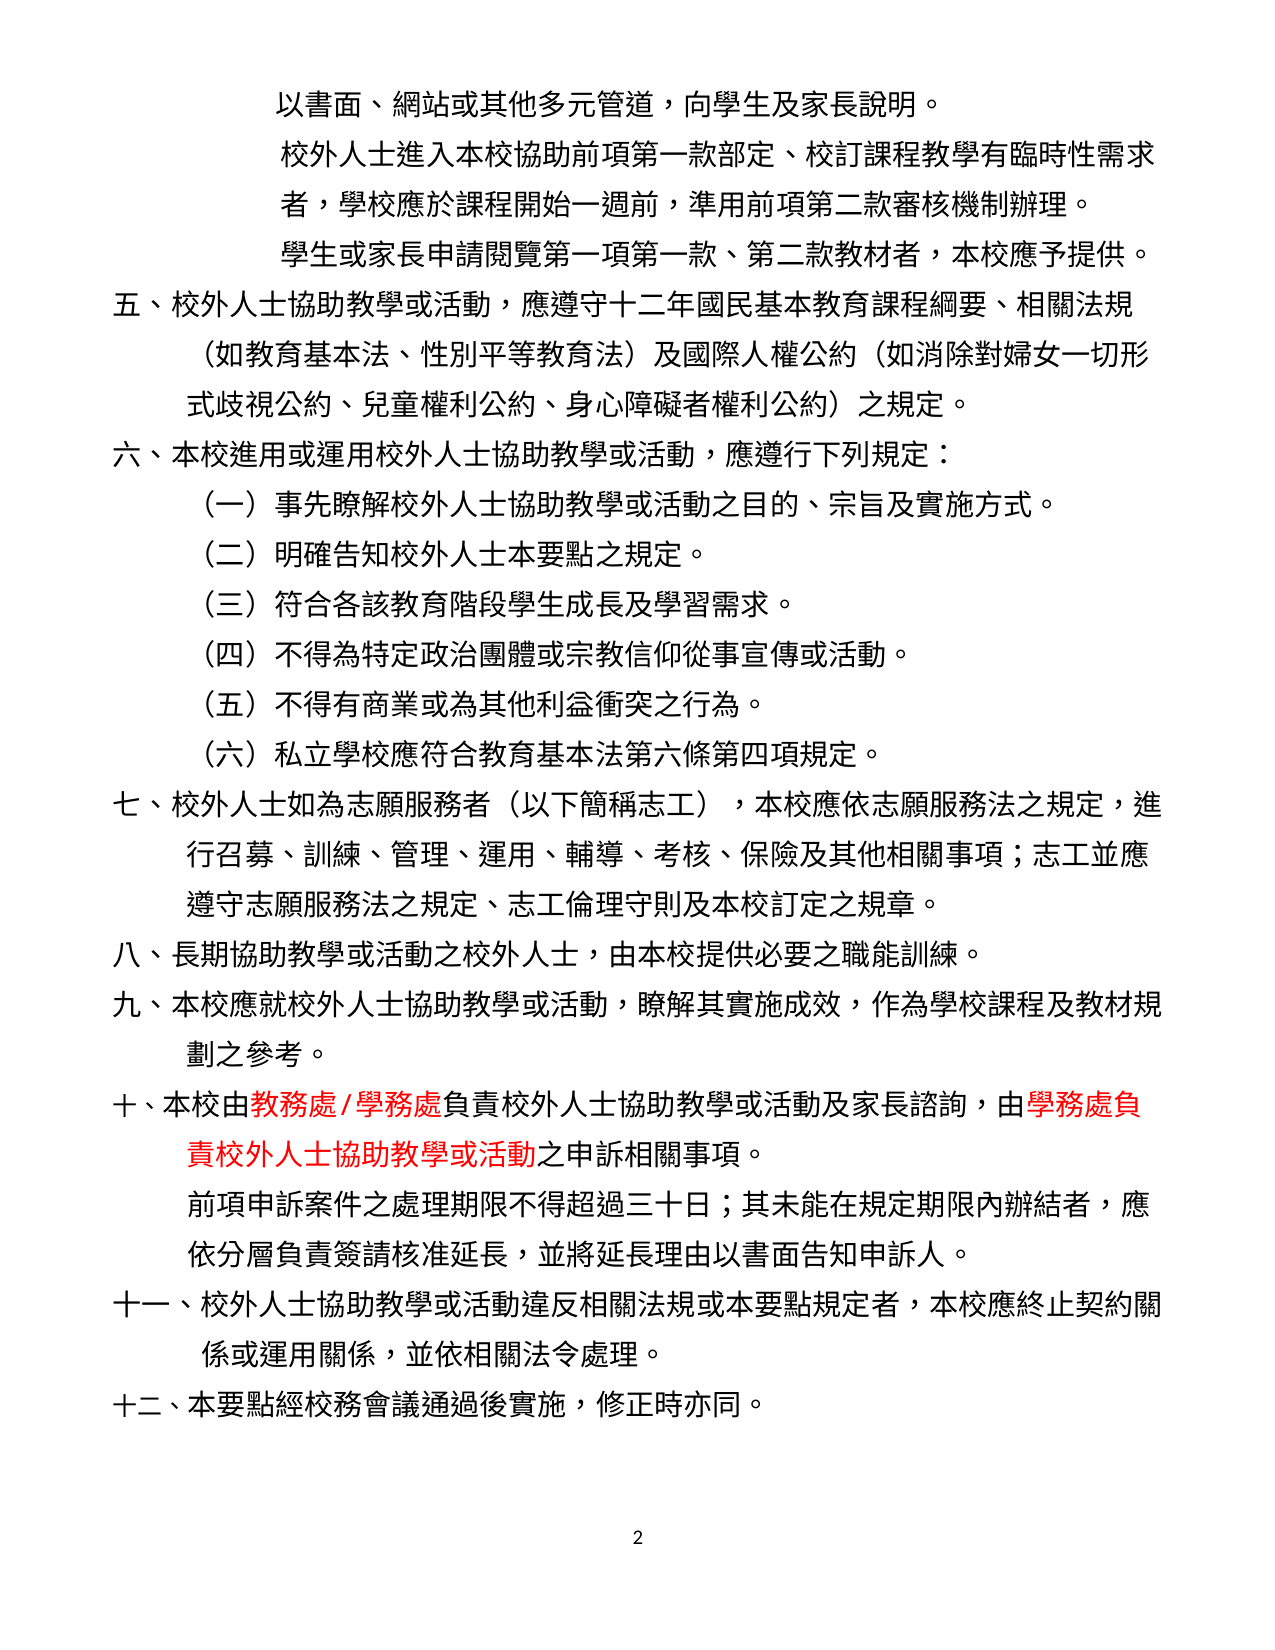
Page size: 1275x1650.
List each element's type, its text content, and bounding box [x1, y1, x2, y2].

text 者，學校應於課程開始一週前，準用前項第二款審核機制辦理。 [186, 175, 1162, 225]
list 本校應就校外人士協助教學或活動，瞭解其實施成效，作為學校課程及教材規劃之參考。 [112, 975, 1162, 1075]
list 校外人士協助教學或活動違反相關法規或本要點規定者，本校應終止契約關係或運用關係，並依相關法令處理。 [112, 1275, 1162, 1375]
text （三）符合各該教育階段學生成長及學習需求。 [186, 575, 1162, 625]
text （一）事先瞭解校外人士協助教學或活動之目的、宗旨及實施方式。 [186, 475, 1162, 525]
text （五）不得有商業或為其他利益衝突之行為。 [186, 675, 1162, 725]
text 前項申訴案件之處理期限不得超過三十日；其未能在規定期限內辦結者，應依分層負責簽請核准延長，並將延長理由以書面告知申訴人。 [187, 1175, 1162, 1275]
list 校外人士協助教學或活動，應遵守十二年國民基本教育課程綱要、相關法規（如教育基本法、性別平等教育法）及國際人權公約（如消除對婦女一切形式歧視公約、兒童權利公約、身心障礙者權利公約）之規定。 [112, 275, 1162, 425]
text 學生或家長申請閱覽第一項第一款、第二款教材者，本校應予提供。 [186, 225, 1162, 275]
list 校外人士如為志願服務者（以下簡稱志工），本校應依志願服務法之規定，進行召募、訓練、管理、運用、輔導、考核、保險及其他相關事項；志工並應遵守志願服務法之規定、志工倫理守則及本校訂定之規章。 [112, 775, 1162, 925]
list 本要點經校務會議通過後實施，修正時亦同。 [112, 1375, 1162, 1425]
text （六）私立學校應符合教育基本法第六條第四項規定。 [186, 725, 1162, 775]
text （二）明確告知校外人士本要點之規定。 [186, 525, 1162, 575]
text （四）不得為特定政治團體或宗教信仰從事宣傳或活動。 [186, 625, 1162, 675]
list 本校進用或運用校外人士協助教學或活動，應遵行下列規定： [112, 425, 1162, 475]
text 以書面、網站或其他多元管道，向學生及家長說明。 [186, 75, 1162, 125]
text 校外人士進入本校協助前項第一款部定、校訂課程教學有臨時性需求 [186, 125, 1162, 175]
list 本校由教務處/學務處負責校外人士協助教學或活動及家長諮詢，由學務處負責校外人士協助教學或活動之申訴相關事項。 [112, 1075, 1162, 1175]
list 長期協助教學或活動之校外人士，由本校提供必要之職能訓練。 [112, 925, 1162, 975]
